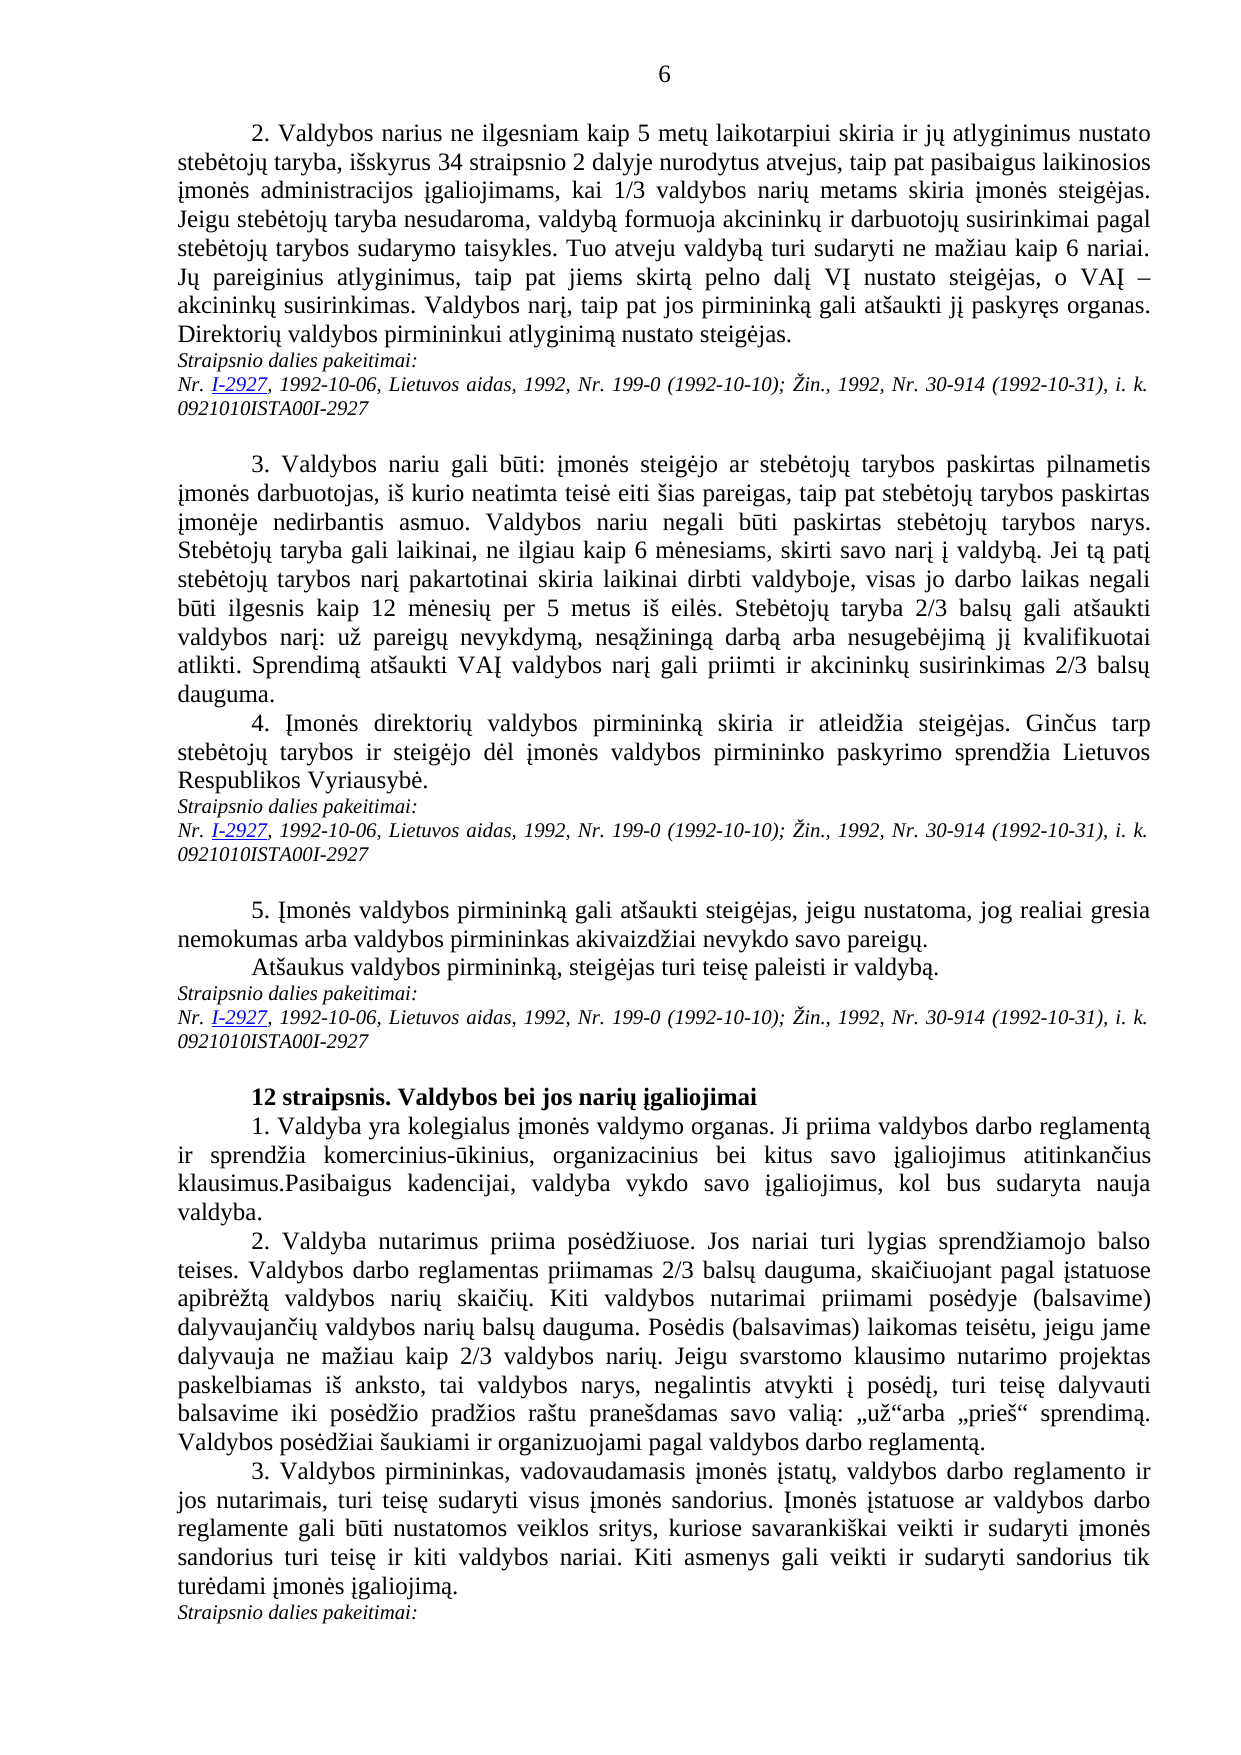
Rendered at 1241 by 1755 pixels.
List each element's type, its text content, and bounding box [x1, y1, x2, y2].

text 12 straipsnis. Valdybos bei jos narių įgaliojimai [177, 1082, 1152, 1111]
text Straipsnio dalies pakeitimai: [177, 981, 1152, 1005]
text 5. Įmonės valdybos pirmininką gali atšaukti steigėjas, jeigu nustatoma, jog realiai gresia nemokumas arba valdybos pirmininkas akivaizdžiai nevykdo savo pareigų. [177, 895, 1152, 952]
text Straipsnio dalies pakeitimai: [177, 794, 1152, 818]
text Straipsnio dalies pakeitimai: [177, 1600, 1152, 1624]
text 1. Valdyba yra kolegialus įmonės valdymo organas. Ji priima valdybos darbo reglamentą ir sprendžia komercinius-ūkinius, organizacinius bei kitus savo įgaliojimus atitinkančius klausimus.Pasibaigus kadencijai, valdyba vykdo savo įgaliojimus, kol bus sudaryta nauja valdyba. [177, 1111, 1152, 1226]
text Nr. I-2927, 1992-10-06, Lietuvos aidas, 1992, Nr. 199-0 (1992-10-10); Žin., 1992, Nr. 30-914 (1992-10-31), i. k. 0921010ISTA00I-2927 [177, 372, 1152, 420]
text 3. Valdybos nariu gali būti: įmonės steigėjo ar stebėtojų tarybos paskirtas pilnametis įmonės darbuotojas, iš kurio neatimta teisė eiti šias pareigas, taip pat stebėtojų tarybos paskirtas įmonėje nedirbantis asmuo. Valdybos nariu negali būti paskirtas stebėtojų tarybos narys. Stebėtojų taryba gali laikinai, ne ilgiau kaip 6 mėnesiams, skirti savo narį į valdybą. Jei tą patį stebėtojų tarybos narį pakartotinai skiria laikinai dirbti valdyboje, visas jo darbo laikas negali būti ilgesnis kaip 12 mėnesių per 5 metus iš eilės. Stebėtojų taryba 2/3 balsų gali atšaukti valdybos narį: už pareigų nevykdymą, nesąžiningą darbą arba nesugebėjimą jį kvalifikuotai atlikti. Sprendimą atšaukti VAĮ valdybos narį gali priimti ir akcininkų susirinkimas 2/3 balsų dauguma. [177, 449, 1152, 708]
text Nr. I-2927, 1992-10-06, Lietuvos aidas, 1992, Nr. 199-0 (1992-10-10); Žin., 1992, Nr. 30-914 (1992-10-31), i. k. 0921010ISTA00I-2927 [177, 818, 1152, 866]
text 3. Valdybos pirmininkas, vadovaudamasis įmonės įstatų, valdybos darbo reglamento ir jos nutarimais, turi teisę sudaryti visus įmonės sandorius. Įmonės įstatuose ar valdybos darbo reglamente gali būti nustatomos veiklos sritys, kuriose savarankiškai veikti ir sudaryti įmonės sandorius turi teisę ir kiti valdybos nariai. Kiti asmenys gali veikti ir sudaryti sandorius tik turėdami įmonės įgaliojimą. [177, 1456, 1152, 1600]
text Straipsnio dalies pakeitimai: [177, 348, 1152, 372]
text Nr. I-2927, 1992-10-06, Lietuvos aidas, 1992, Nr. 199-0 (1992-10-10); Žin., 1992, Nr. 30-914 (1992-10-31), i. k. 0921010ISTA00I-2927 [177, 1005, 1152, 1053]
text 2. Valdyba nutarimus priima posėdžiuose. Jos nariai turi lygias sprendžiamojo balso teises. Valdybos darbo reglamentas priimamas 2/3 balsų dauguma, skaičiuojant pagal įstatuose apibrėžtą valdybos narių skaičių. Kiti valdybos nutarimai priimami posėdyje (balsavime) dalyvaujančių valdybos narių balsų dauguma. Posėdis (balsavimas) laikomas teisėtu, jeigu jame dalyvauja ne mažiau kaip 2/3 valdybos narių. Jeigu svarstomo klausimo nutarimo projektas paskelbiamas iš anksto, tai valdybos narys, negalintis atvykti į posėdį, turi teisę dalyvauti balsavime iki posėdžio pradžios raštu pranešdamas savo valią: „už“arba „prieš“ sprendimą. Valdybos posėdžiai šaukiami ir organizuojami pagal valdybos darbo reglamentą. [177, 1226, 1152, 1456]
text 4. Įmonės direktorių valdybos pirmininką skiria ir atleidžia steigėjas. Ginčus tarp stebėtojų tarybos ir steigėjo dėl įmonės valdybos pirmininko paskyrimo sprendžia Lietuvos Respublikos Vyriausybė. [177, 708, 1152, 794]
text 2. Valdybos narius ne ilgesniam kaip 5 metų laikotarpiui skiria ir jų atlyginimus nustato stebėtojų taryba, išskyrus 34 straipsnio 2 dalyje nurodytus atvejus, taip pat pasibaigus laikinosios įmonės administracijos įgaliojimams, kai 1/3 valdybos narių metams skiria įmonės steigėjas. Jeigu stebėtojų taryba nesudaroma, valdybą formuoja akcininkų ir darbuotojų susirinkimai pagal stebėtojų tarybos sudarymo taisykles. Tuo atveju valdybą turi sudaryti ne mažiau kaip 6 nariai. Jų pareiginius atlyginimus, taip pat jiems skirtą pelno dalį VĮ nustato steigėjas, o VAĮ – akcininkų susirinkimas. Valdybos narį, taip pat jos pirmininką gali atšaukti jį paskyręs organas. Direktorių valdybos pirmininkui atlyginimą nustato steigėjas. [177, 118, 1152, 348]
text Atšaukus valdybos pirmininką, steigėjas turi teisę paleisti ir valdybą. [177, 952, 1152, 981]
